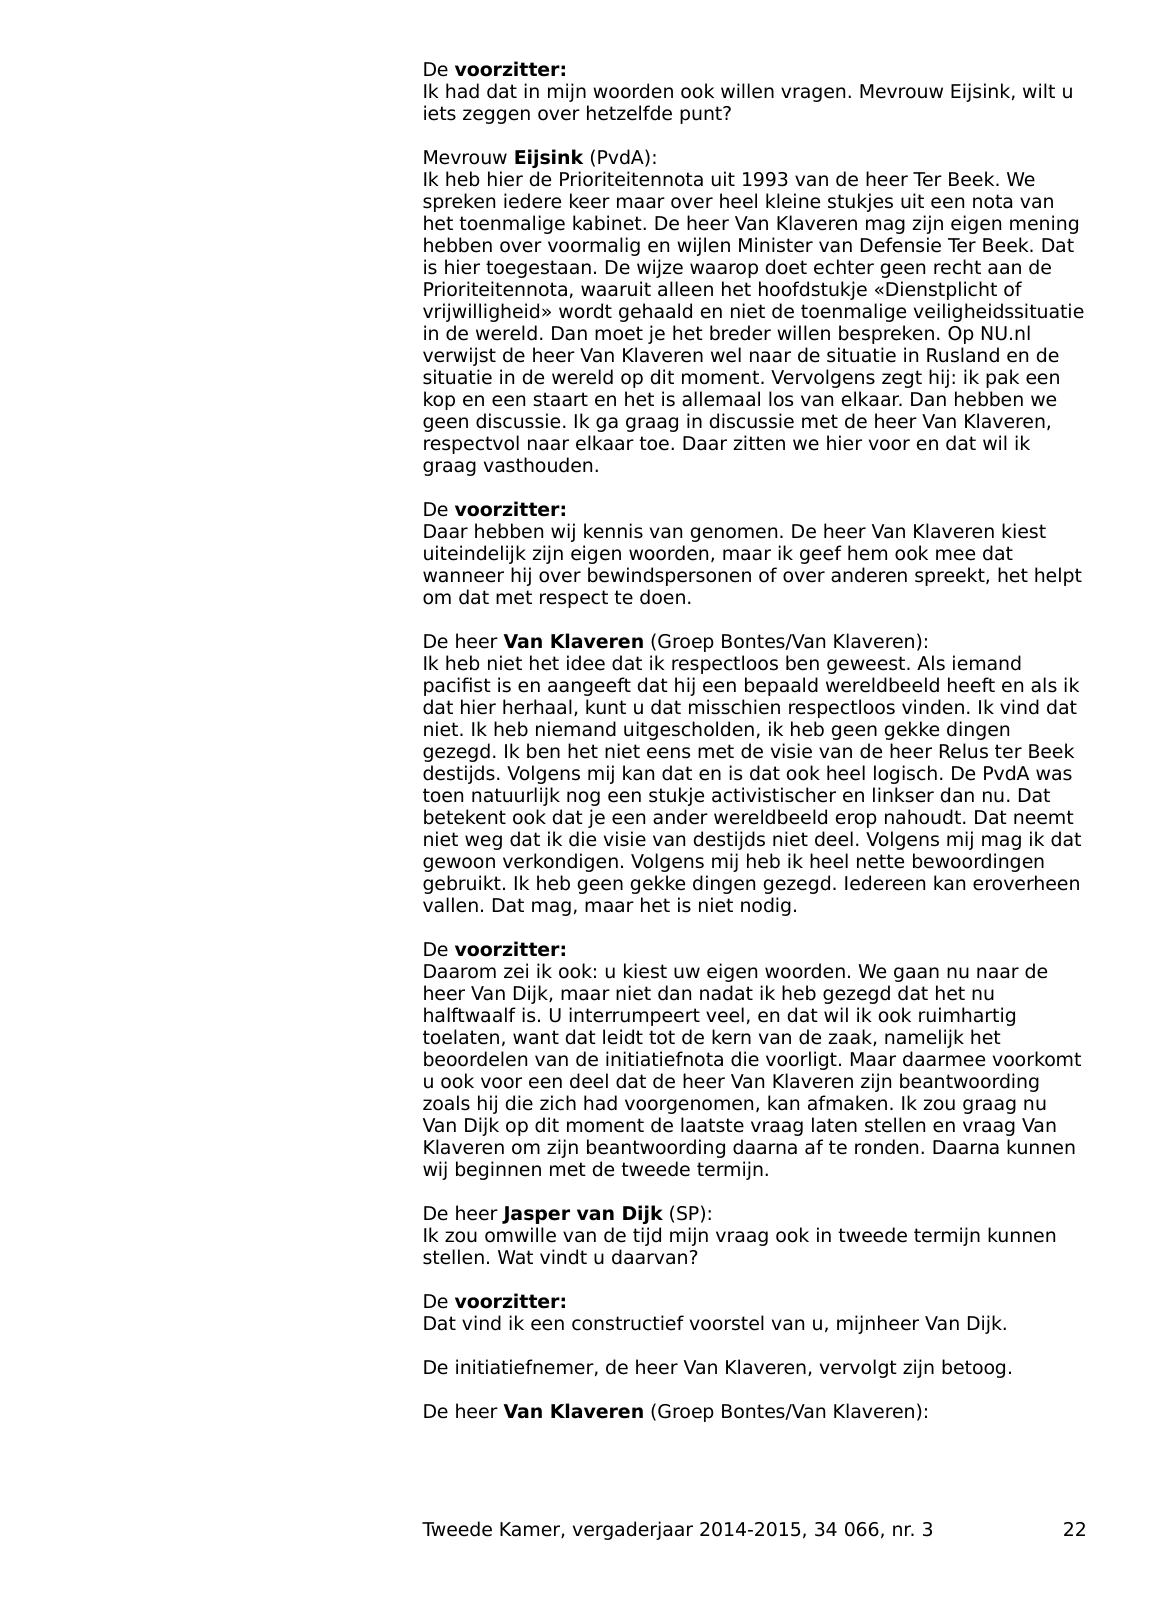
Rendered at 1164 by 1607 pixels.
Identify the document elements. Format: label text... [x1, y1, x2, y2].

text De voorzitter: [422, 939, 1087, 961]
text De heer Van Klaveren (Groep Bontes/Van Klaveren): [422, 631, 1087, 653]
text De voorzitter: [422, 1291, 1087, 1313]
text Ik heb hier de Prioriteitennota uit 1993 van de heer Ter Beek. We spreken iedere keer maar over heel kleine stukjes uit een nota van het toenmalige kabinet. De heer Van Klaveren mag zijn eigen mening hebben over voormalig en wijlen Minister van Defensie Ter Beek. Dat is hier toegestaan. De wijze waarop doet echter geen recht aan de Prioriteitennota, waaruit alleen het hoofdstukje «Dienstplicht of vrijwilligheid» wordt gehaald en niet de toenmalige veiligheidssituatie in de wereld. Dan moet je het breder willen bespreken. Op NU.nl verwijst de heer Van Klaveren wel naar de situatie in Rusland en de situatie in de wereld op dit moment. Vervolgens zegt hij: ik pak een kop en een staart en het is allemaal los van elkaar. Dan hebben we geen discussie. Ik ga graag in discussie met de heer Van Klaveren, respectvol naar elkaar toe. Daar zitten we hier voor en dat wil ik graag vasthouden. [422, 169, 1087, 477]
text Mevrouw Eijsink (PvdA): [422, 147, 1087, 169]
text De voorzitter: [422, 59, 1087, 81]
text De voorzitter: [422, 499, 1087, 521]
text De heer Van Klaveren (Groep Bontes/Van Klaveren): [422, 1401, 1087, 1423]
text Daar hebben wij kennis van genomen. De heer Van Klaveren kiest uiteindelijk zijn eigen woorden, maar ik geef hem ook mee dat wanneer hij over bewindspersonen of over anderen spreekt, het helpt om dat met respect te doen. [422, 521, 1087, 609]
text Ik zou omwille van de tijd mijn vraag ook in tweede termijn kunnen stellen. Wat vindt u daarvan? [422, 1225, 1087, 1269]
text Dat vind ik een constructief voorstel van u, mijnheer Van Dijk. [422, 1313, 1087, 1335]
text Ik had dat in mijn woorden ook willen vragen. Mevrouw Eijsink, wilt u iets zeggen over hetzelfde punt? [422, 81, 1087, 125]
text De heer Jasper van Dijk (SP): [422, 1203, 1087, 1225]
text Ik heb niet het idee dat ik respectloos ben geweest. Als iemand pacifist is en aangeeft dat hij een bepaald wereldbeeld heeft en als ik dat hier herhaal, kunt u dat misschien respectloos vinden. Ik vind dat niet. Ik heb niemand uitgescholden, ik heb geen gekke dingen gezegd. Ik ben het niet eens met de visie van de heer Relus ter Beek destijds. Volgens mij kan dat en is dat ook heel logisch. De PvdA was toen natuurlijk nog een stukje activistischer en linkser dan nu. Dat betekent ook dat je een ander wereldbeeld erop nahoudt. Dat neemt niet weg dat ik die visie van destijds niet deel. Volgens mij mag ik dat gewoon verkondigen. Volgens mij heb ik heel nette bewoordingen gebruikt. Ik heb geen gekke dingen gezegd. Iedereen kan eroverheen vallen. Dat mag, maar het is niet nodig. [422, 653, 1087, 917]
text De initiatiefnemer, de heer Van Klaveren, vervolgt zijn betoog. [422, 1357, 1087, 1379]
text Daarom zei ik ook: u kiest uw eigen woorden. We gaan nu naar de heer Van Dijk, maar niet dan nadat ik heb gezegd dat het nu halftwaalf is. U interrumpeert veel, en dat wil ik ook ruimhartig toelaten, want dat leidt tot de kern van de zaak, namelijk het beoordelen van de initiatiefnota die voorligt. Maar daarmee voorkomt u ook voor een deel dat de heer Van Klaveren zijn beantwoording zoals hij die zich had voorgenomen, kan afmaken. Ik zou graag nu Van Dijk op dit moment de laatste vraag laten stellen en vraag Van Klaveren om zijn beantwoording daarna af te ronden. Daarna kunnen wij beginnen met de tweede termijn. [422, 961, 1087, 1181]
